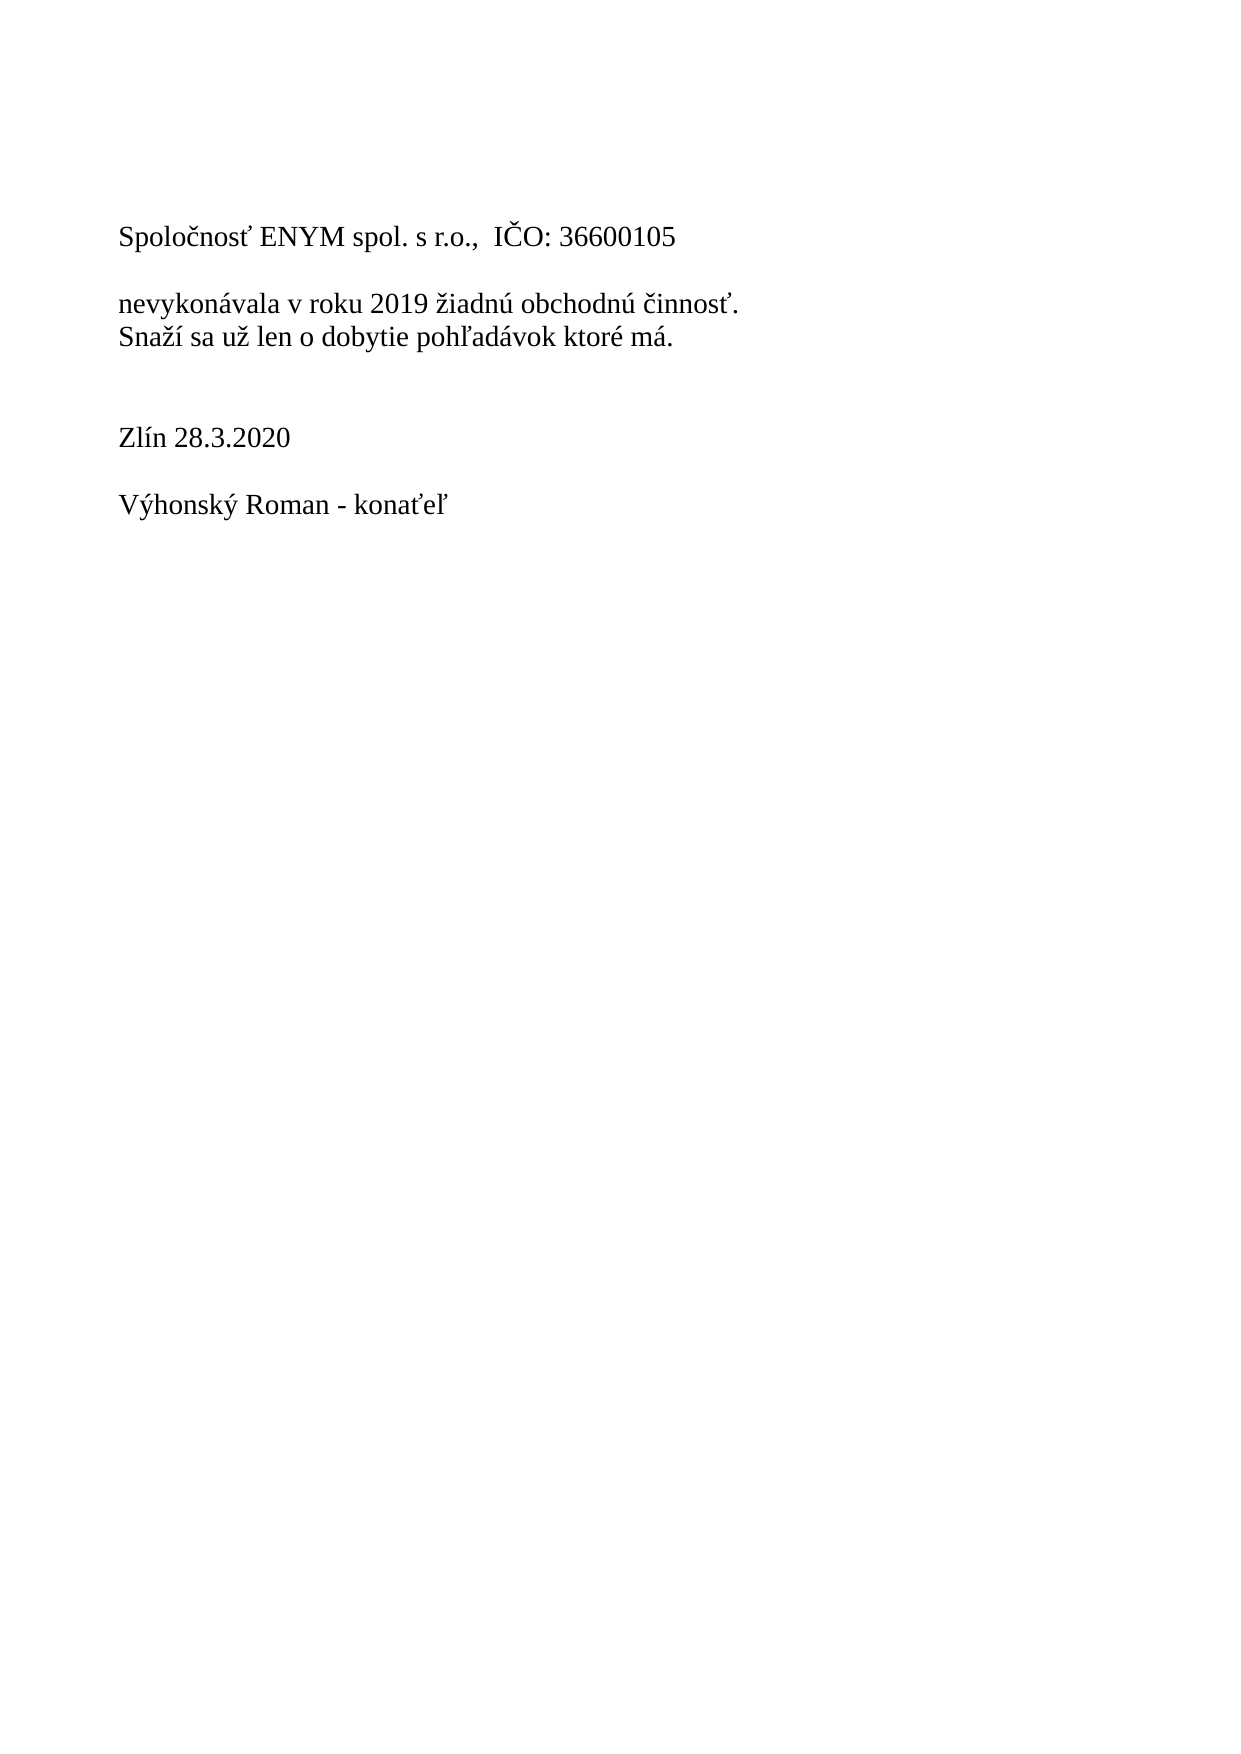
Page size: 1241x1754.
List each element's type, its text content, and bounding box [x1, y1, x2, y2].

text Snaží sa už len o dobytie pohľadávok ktoré má. [118, 319, 1122, 353]
text Zlín 28.3.2020 [118, 420, 1122, 453]
text nevykonávala v roku 2019 žiadnú obchodnú činnosť. [118, 286, 1122, 319]
text Výhonský Roman - konaťeľ [118, 487, 1122, 521]
text Spoločnosť ENYM spol. s r.o., IČO: 36600105 [118, 219, 1122, 252]
